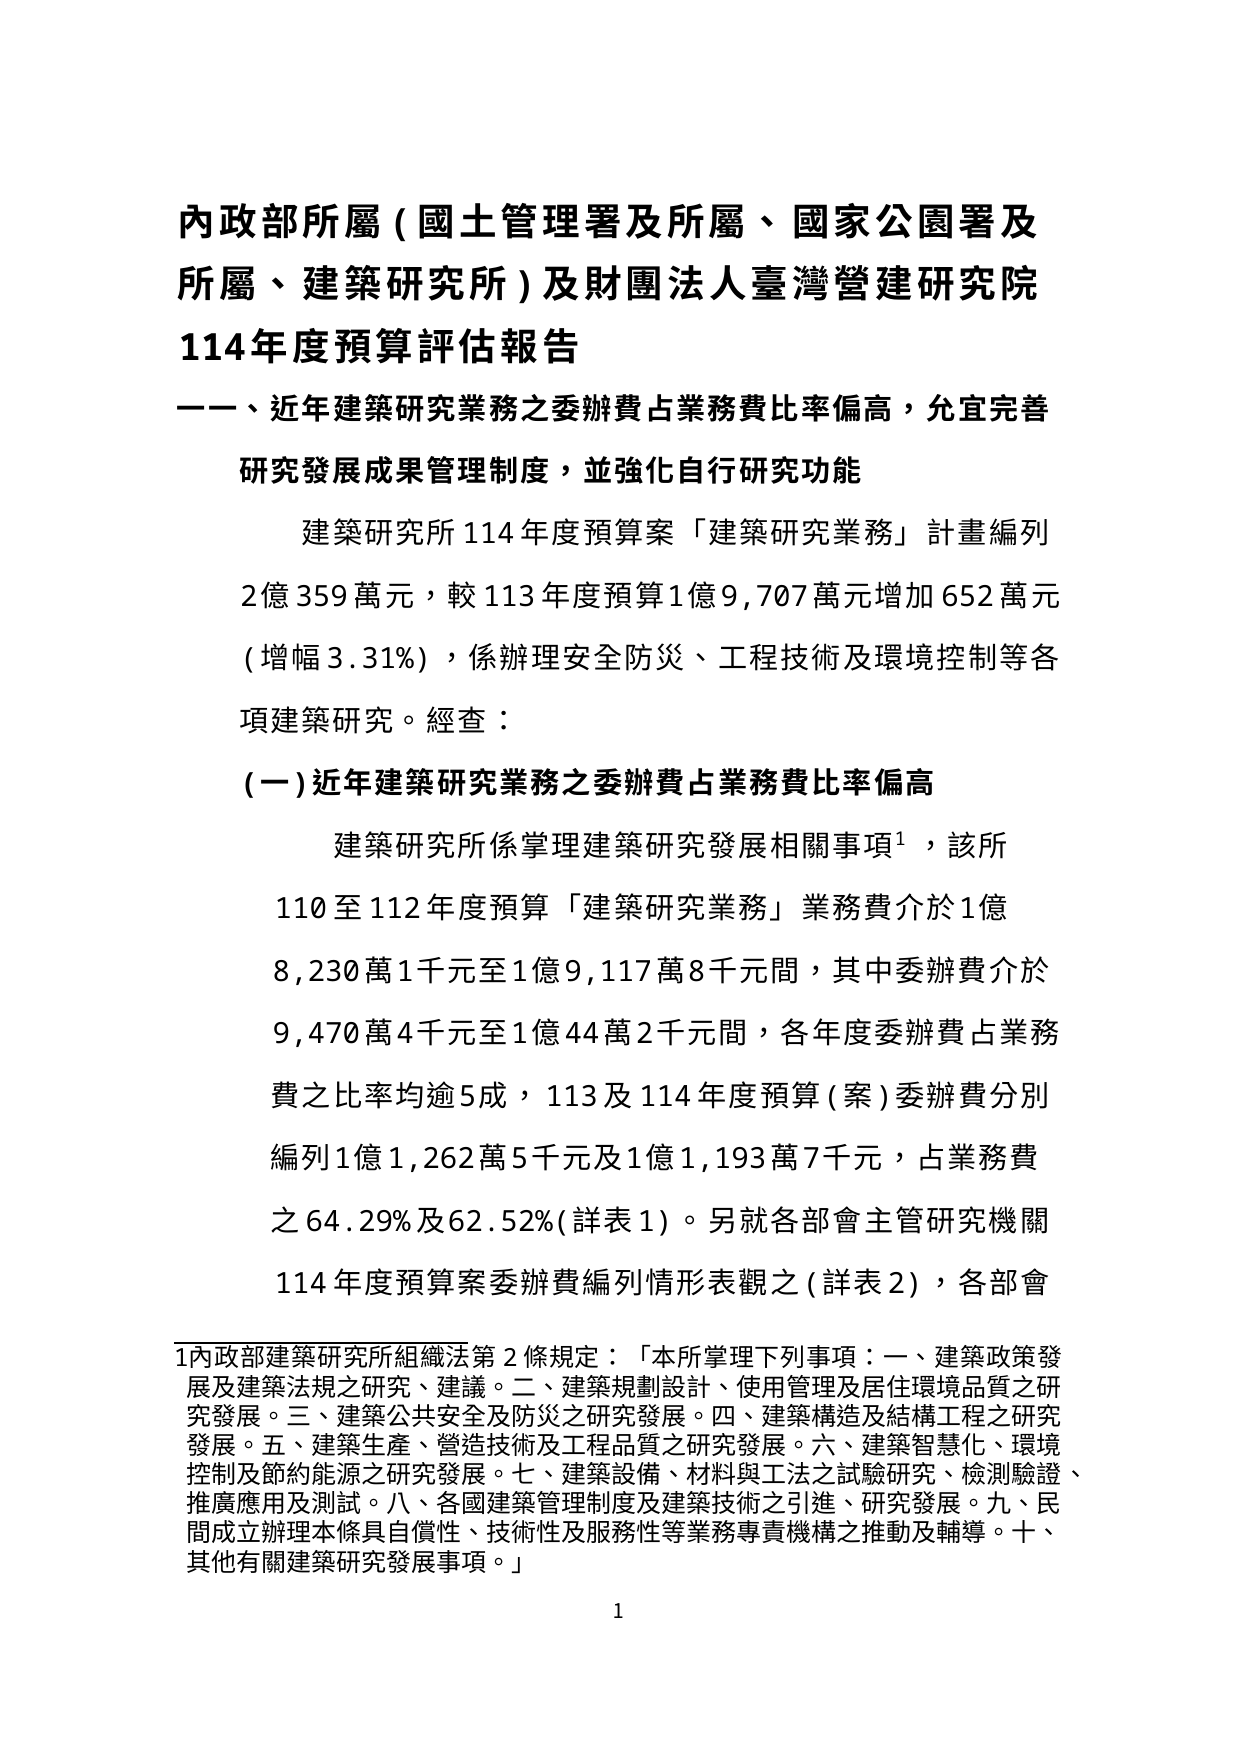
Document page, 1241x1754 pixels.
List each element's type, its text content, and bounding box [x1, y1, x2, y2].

text (一)近年建築研究業務之委辦費占業務費比率偏高 [234, 740, 1061, 802]
text 內政部建築研究所組織法第2條規定：「本所掌理下列事項：一、建築政策發展及建築法規之研究、建議。二、建築規劃設計、使用管理及居住環境品質之研究發展。三、建築公共安全及防災之研究發展。四、建築構造及結構工程之研究發展。五、建築生產、營造技術及工程品質之研究發展。六、建築智慧化、環境控制及節約能源之研究發展。七、建築設備、材料與工法之試驗研究、檢測驗證、推廣應用及測試。八、各國建築管理制度及建築技術之引進、研究發展。九、民間成立辦理本條具自償性、技術性及服務性等業務專責機構之推動及輔導。十、其他有關建築研究發展事項。」 [174, 1343, 1063, 1577]
text 建築研究所係掌理建築研究發展相關事項，該所110至112年度預算「建築研究業務」業務費介於1億8,230萬1千元至1億9,117萬8千元間，其中委辦費介於9,470萬4千元至1億44萬2千元間，各年度委辦費占業務費之比率均逾5成，113及114年度預算(案)委辦費分別編列1億1,262萬5千元及1億1,193萬7千元，占業務費之64.29%及62.52%(詳表1)。另就各部會主管研究機關114年度預算案委辦費編列情形表觀之(詳表2)，各部會 [264, 802, 1061, 1302]
text 一一、近年建築研究業務之委辦費占業務費比率偏高，允宜完善研究發展成果管理制度，並強化自行研究功能 [176, 365, 1061, 490]
text 內政部所屬(國土管理署及所屬、國家公園署及所屬、建築研究所)及財團法人臺灣營建研究院114年度預算評估報告 [176, 177, 1061, 365]
text 建築研究所114年度預算案「建築研究業務」計畫編列2億359萬元，較113年度預算1億9,707萬元增加652萬元(增幅3.31%)，係辦理安全防災、工程技術及環境控制等各項建築研究。經查： [234, 490, 1061, 740]
